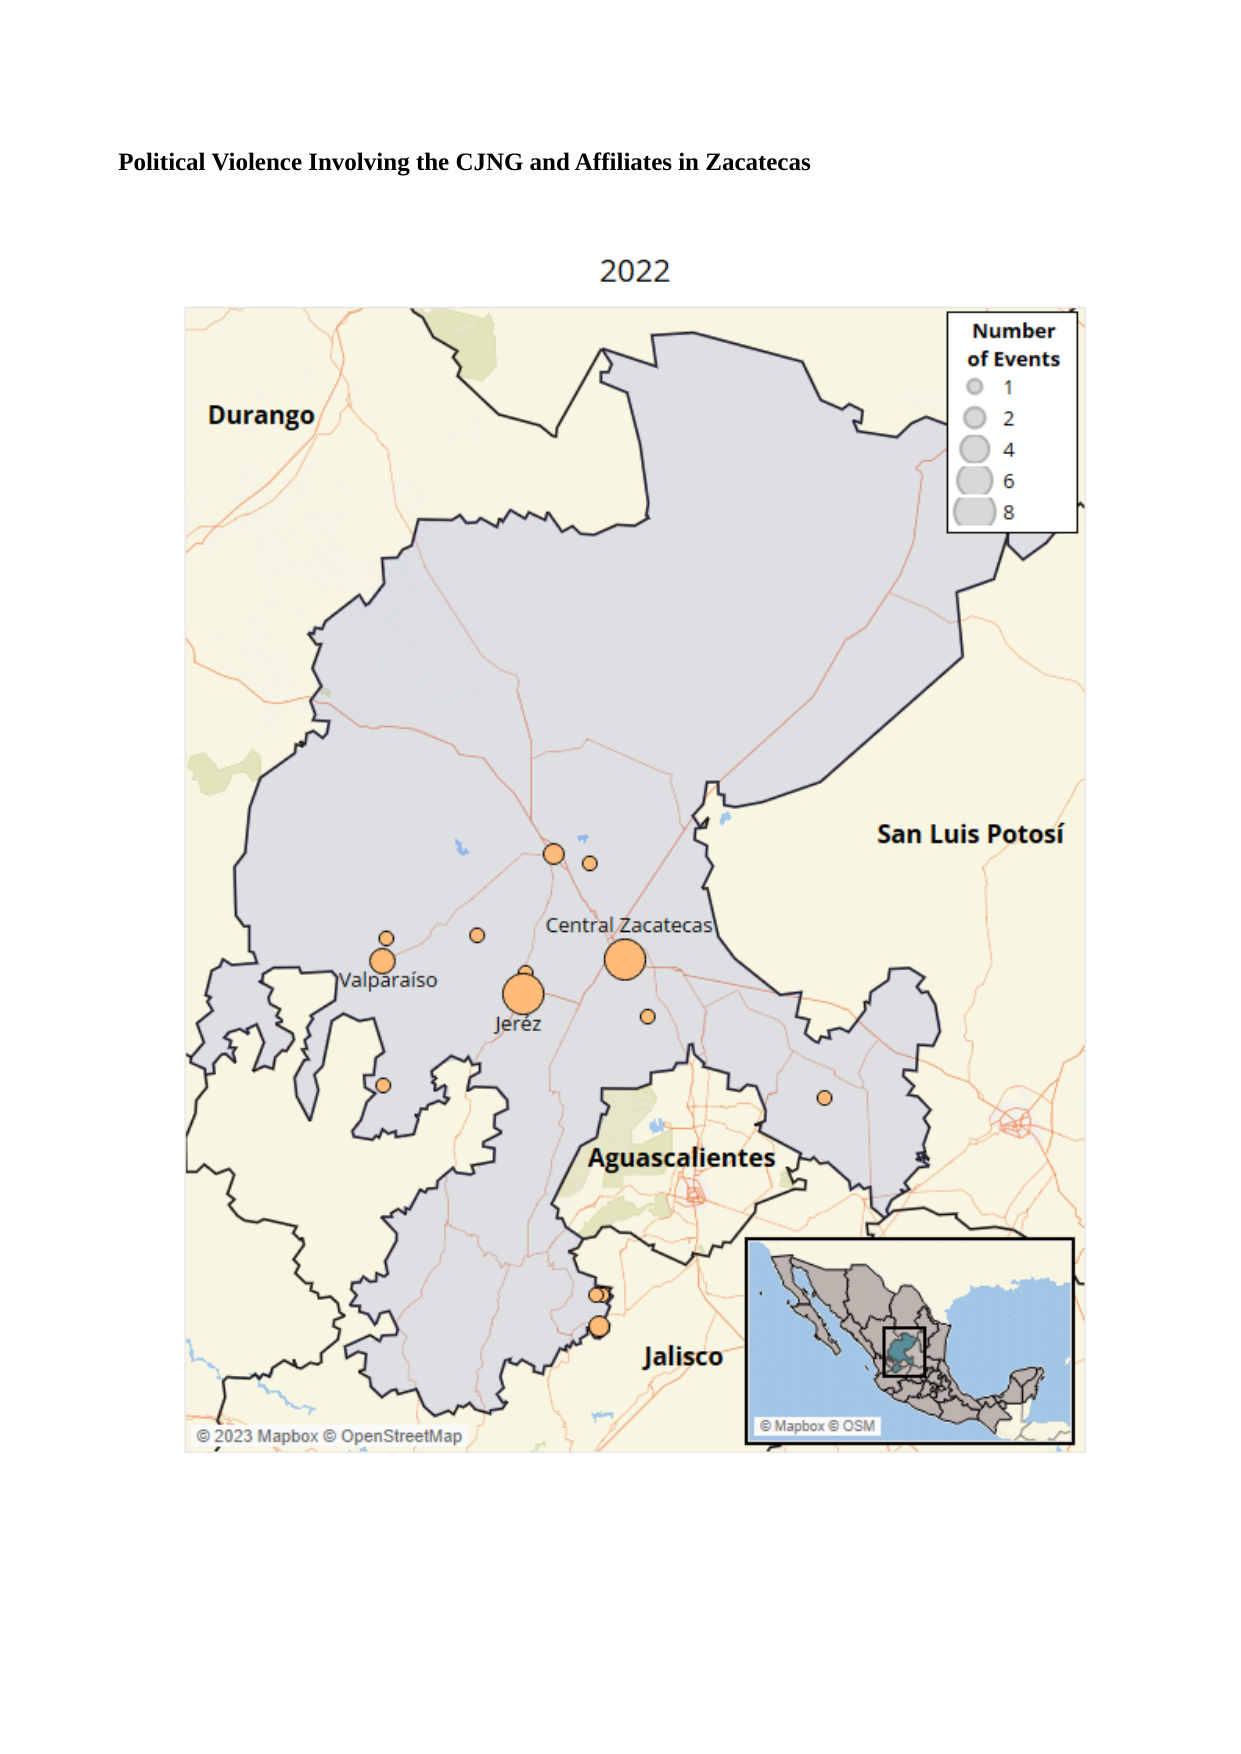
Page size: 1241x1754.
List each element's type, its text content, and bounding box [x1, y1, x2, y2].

text Political Violence Involving the CJNG and Affiliates in Zacatecas [118, 147, 1122, 176]
picture [167, 221, 1105, 1472]
